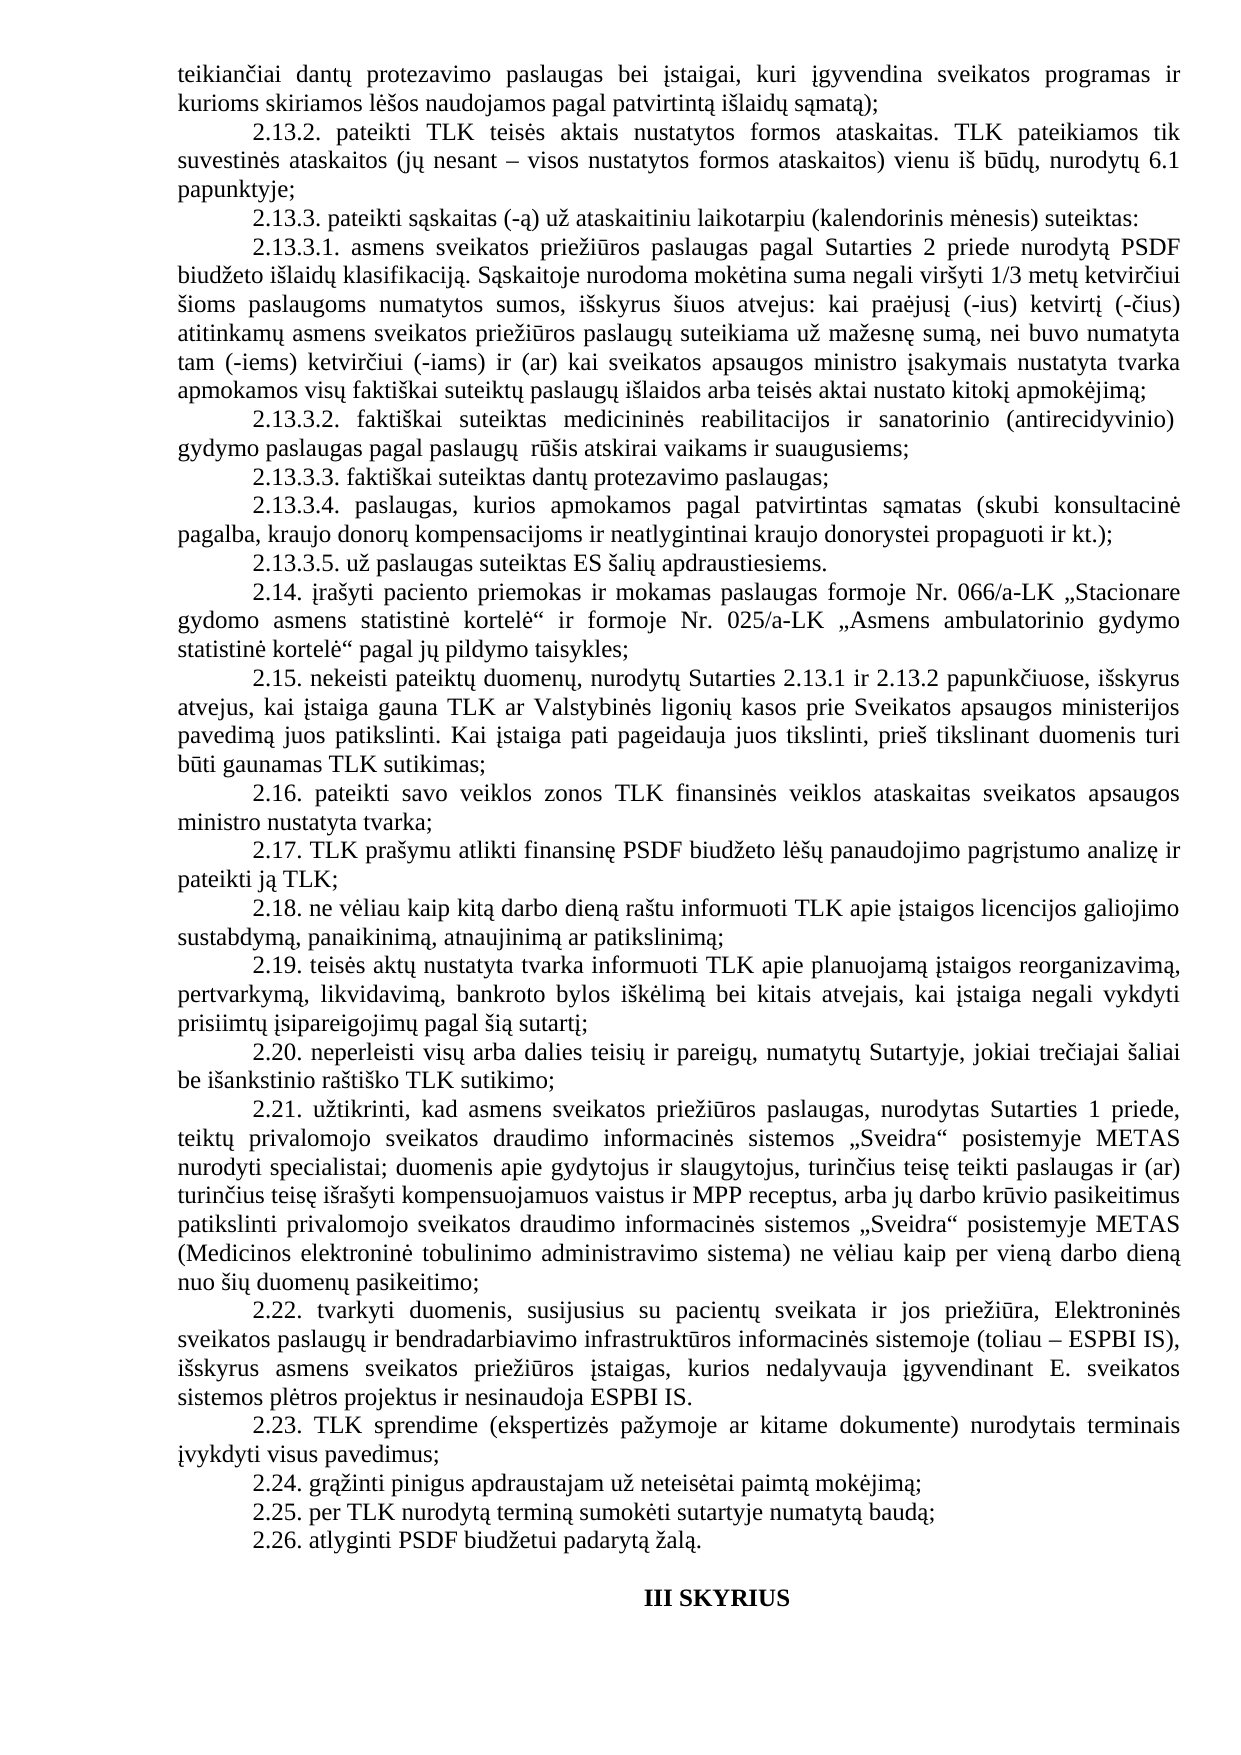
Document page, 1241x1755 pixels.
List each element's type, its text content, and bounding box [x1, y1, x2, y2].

text 2.26. atlyginti PSDF biudžetui padarytą žalą. [177, 1525, 1181, 1554]
text 2.22. tvarkyti duomenis, susijusius su pacientų sveikata ir jos priežiūra, Elektroninės sveikatos paslaugų ir bendradarbiavimo infrastruktūros informacinės sistemoje (toliau – ESPBI IS), išskyrus asmens sveikatos priežiūros įstaigas, kurios nedalyvauja įgyvendinant E. sveikatos sistemos plėtros projektus ir nesinaudoja ESPBI IS. [177, 1295, 1181, 1410]
text 2.13.3.4. paslaugas, kurios apmokamos pagal patvirtintas sąmatas (skubi konsultacinė pagalba, kraujo donorų kompensacijoms ir neatlygintinai kraujo donorystei propaguoti ir kt.); [177, 490, 1181, 548]
text 2.14. įrašyti paciento priemokas ir mokamas paslaugas formoje Nr. 066/a-LK „Stacionare gydomo asmens statistinė kortelė“ ir formoje Nr. 025/a-LK „Asmens ambulatorinio gydymo statistinė kortelė“ pagal jų pildymo taisykles; [177, 577, 1181, 663]
text 2.16. pateikti savo veiklos zonos TLK finansinės veiklos ataskaitas sveikatos apsaugos ministro nustatyta tvarka; [177, 778, 1181, 835]
text 2.21. užtikrinti, kad asmens sveikatos priežiūros paslaugas, nurodytas Sutarties 1 priede, teiktų privalomojo sveikatos draudimo informacinės sistemos „Sveidra“ posistemyje METAS nurodyti specialistai; duomenis apie gydytojus ir slaugytojus, turinčius teisę teikti paslaugas ir (ar) turinčius teisę išrašyti kompensuojamuos vaistus ir MPP receptus, arba jų darbo krūvio pasikeitimus patikslinti privalomojo sveikatos draudimo informacinės sistemos „Sveidra“ posistemyje METAS (Medicinos elektroninė tobulinimo administravimo sistema) ne vėliau kaip per vieną darbo dieną nuo šių duomenų pasikeitimo; [177, 1094, 1181, 1295]
text 2.23. TLK sprendime (ekspertizės pažymoje ar kitame dokumente) nurodytais terminais įvykdyti visus pavedimus; [177, 1410, 1181, 1468]
text 2.13.3.1. asmens sveikatos priežiūros paslaugas pagal Sutarties 2 priede nurodytą PSDF biudžeto išlaidų klasifikaciją. Sąskaitoje nurodoma mokėtina suma negali viršyti 1/3 metų ketvirčiui šioms paslaugoms numatytos sumos, išskyrus šiuos atvejus: kai praėjusį (-ius) ketvirtį (-čius) atitinkamų asmens sveikatos priežiūros paslaugų suteikiama už mažesnę sumą, nei buvo numatyta tam (-iems) ketvirčiui (-iams) ir (ar) kai sveikatos apsaugos ministro įsakymais nustatyta tvarka apmokamos visų faktiškai suteiktų paslaugų išlaidos arba teisės aktai nustato kitokį apmokėjimą; [177, 232, 1181, 404]
text 2.13.3.5. už paslaugas suteiktas ES šalių apdraustiesiems. [177, 548, 1181, 577]
text 2.15. nekeisti pateiktų duomenų, nurodytų Sutarties 2.13.1 ir 2.13.2 papunkčiuose, išskyrus atvejus, kai įstaiga gauna TLK ar Valstybinės ligonių kasos prie Sveikatos apsaugos ministerijos pavedimą juos patikslinti. Kai įstaiga pati pageidauja juos tikslinti, prieš tikslinant duomenis turi būti gaunamas TLK sutikimas; [177, 663, 1181, 778]
text teikiančiai dantų protezavimo paslaugas bei įstaigai, kuri įgyvendina sveikatos programas ir kurioms skiriamos lėšos naudojamos pagal patvirtintą išlaidų sąmatą); [177, 59, 1181, 117]
text 2.13.3.2. faktiškai suteiktas medicininės reabilitacijos ir sanatorinio (antirecidyvinio) gydymo paslaugas pagal paslaugų rūšis atskirai vaikams ir suaugusiems; [177, 404, 1181, 462]
text 2.20. neperleisti visų arba dalies teisių ir pareigų, numatytų Sutartyje, jokiai trečiajai šaliai be išankstinio raštiško TLK sutikimo; [177, 1037, 1181, 1094]
text 2.17. TLK prašymu atlikti finansinę PSDF biudžeto lėšų panaudojimo pagrįstumo analizę ir pateikti ją TLK; [177, 835, 1181, 893]
text 2.13.3. pateikti sąskaitas (-ą) už ataskaitiniu laikotarpiu (kalendorinis mėnesis) suteiktas: [177, 203, 1181, 232]
text 2.13.3.3. faktiškai suteiktas dantų protezavimo paslaugas; [177, 462, 1181, 490]
text 2.24. grąžinti pinigus apdraustajam už neteisėtai paimtą mokėjimą; [177, 1468, 1181, 1497]
text 2.18. ne vėliau kaip kitą darbo dieną raštu informuoti TLK apie įstaigos licencijos galiojimo sustabdymą, panaikinimą, atnaujinimą ar patikslinimą; [177, 893, 1181, 950]
text III SKYRIUS [177, 1583, 1181, 1612]
text 2.25. per TLK nurodytą terminą sumokėti sutartyje numatytą baudą; [177, 1497, 1181, 1525]
text 2.19. teisės aktų nustatyta tvarka informuoti TLK apie planuojamą įstaigos reorganizavimą, pertvarkymą, likvidavimą, bankroto bylos iškėlimą bei kitais atvejais, kai įstaiga negali vykdyti prisiimtų įsipareigojimų pagal šią sutartį; [177, 950, 1181, 1037]
text 2.13.2. pateikti TLK teisės aktais nustatytos formos ataskaitas. TLK pateikiamos tik suvestinės ataskaitos (jų nesant – visos nustatytos formos ataskaitos) vienu iš būdų, nurodytų 6.1 papunktyje; [177, 117, 1181, 203]
